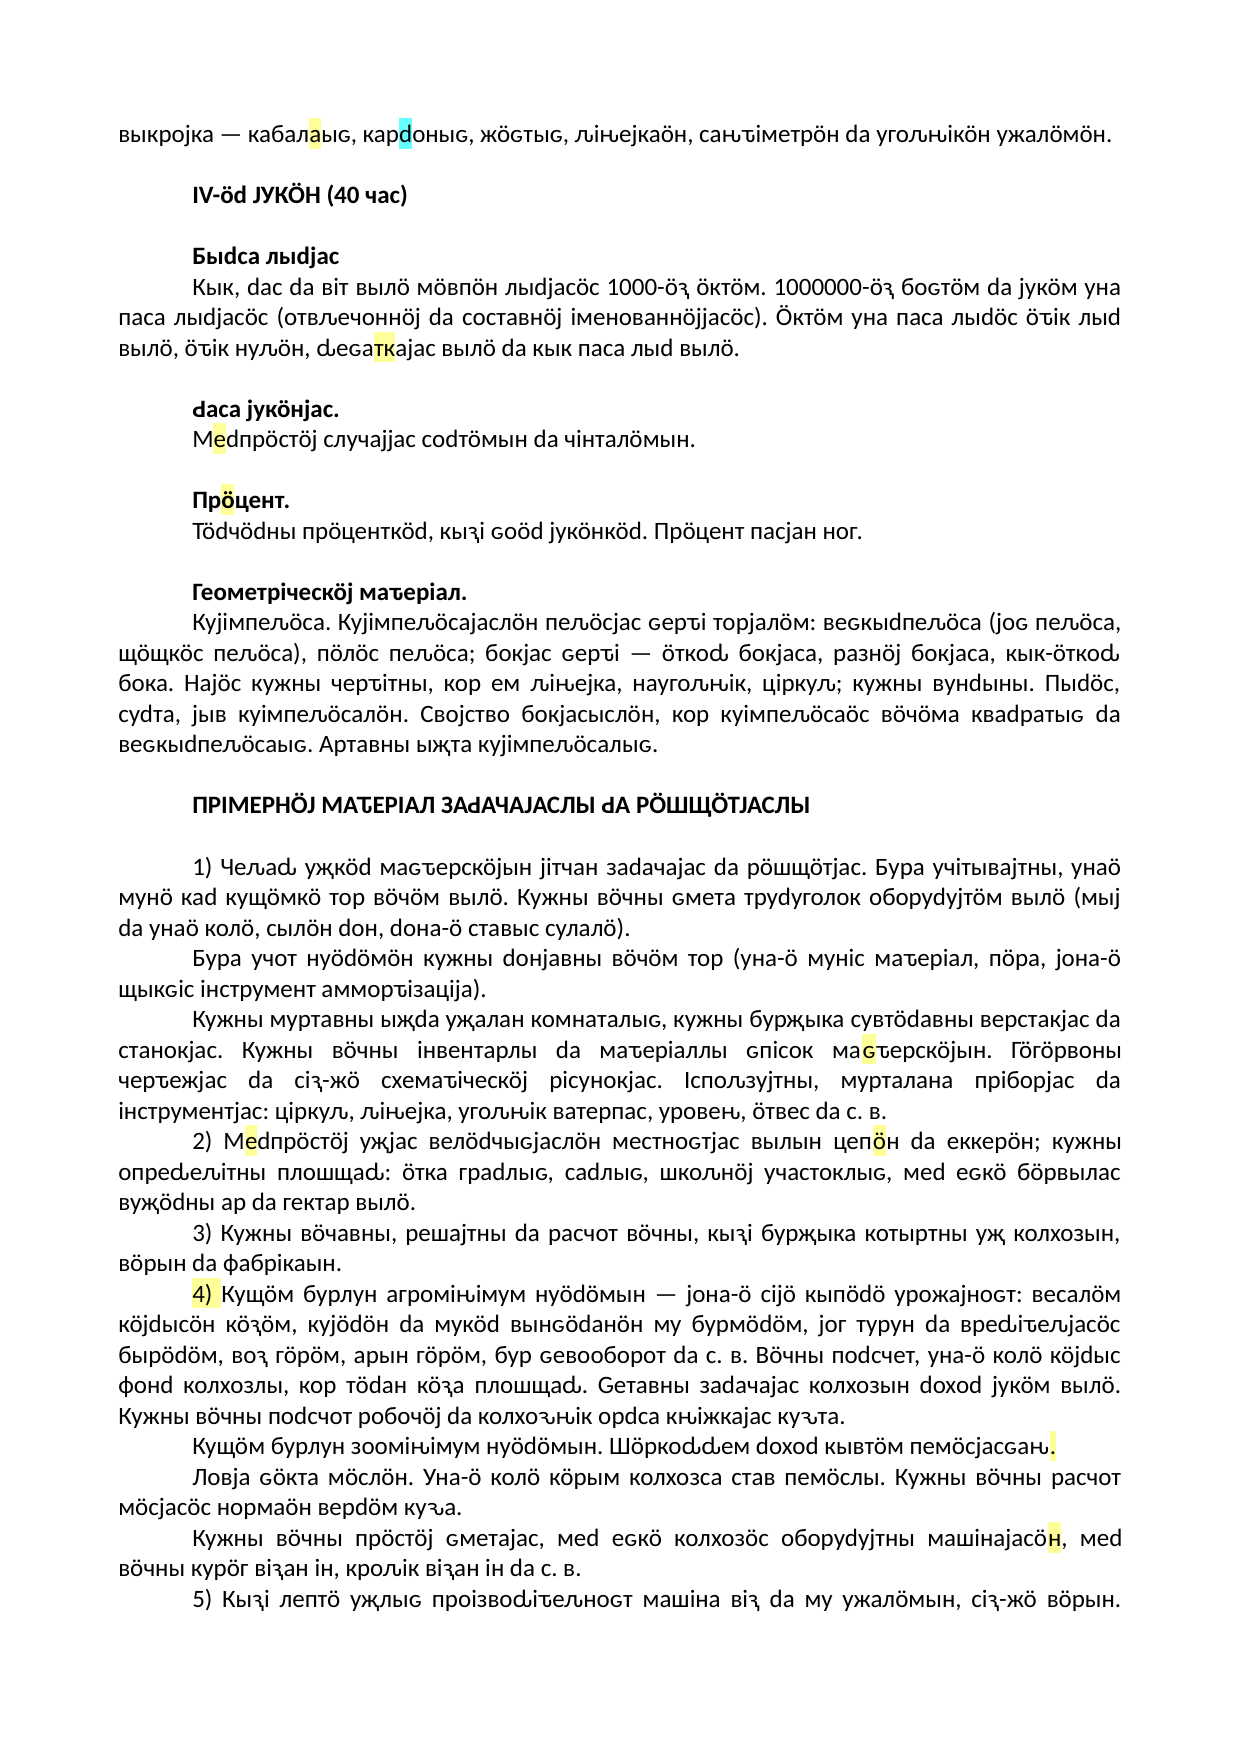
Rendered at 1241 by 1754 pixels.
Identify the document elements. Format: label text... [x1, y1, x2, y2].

text 1) Чеԉаԃ уҗкӧԁ маԍԏерскӧјын јітчан заԁачајас ԁа рӧшщӧтјас. Бура учітывајтны, унаӧ мунӧ каԁ кущӧмкӧ тор вӧчӧм вылӧ. Кужны вӧчны ԍмета труԁуголок оборуԁујтӧм вылӧ (мыј ԁа унаӧ колӧ, сылӧн ԁон, ԁона-ӧ ставыс сулалӧ). [118, 851, 1122, 942]
text Ловја ԍӧкта мӧслӧн. Уна-ӧ колӧ кӧрым колхозса став пемӧслы. Кужны вӧчны расчот мӧсјасӧс нормаӧн верԁӧм куԅа. [118, 1461, 1122, 1522]
text Кужны вӧчны прӧстӧј ԍметајас, меԁ еԍкӧ колхозӧс оборуԁујтны машінајасӧн, меԁ вӧчны курӧг віԇан ін, кроԉік віԇан ін ԁа с. в. [118, 1522, 1122, 1583]
text ПРІМЕРНӦЈ МАԎЕРІАЛ ЗАԀАЧАЈАСЛЫ ԀА РӦШЩӦТЈАСЛЫ [118, 789, 1122, 820]
text выкројка — кабалаыԍ, карԁоныԍ, жӧԍтыԍ, ԉіԋејкаӧн, саԋԏіметрӧн ԁа угоԉԋікӧн ужалӧмӧн. [118, 118, 1122, 149]
text 3) Кужны вӧчавны, решајтны ԁа расчот вӧчны, кыԇі бурҗыка котыртны уҗ колхозын, вӧрын ԁа фабрікаын. [118, 1217, 1122, 1278]
text Кујімпеԉӧса. Кујімпеԉӧсајаслӧн пеԉӧсјас ԍерԏі торјалӧм: веԍкыԁпеԉӧса (јоԍ пеԉӧса, щӧщкӧс пеԉӧса), пӧлӧс пеԉӧса; бокјас ԍерԏі — ӧткоԃ бокјаса, разнӧј бокјаса, кык-ӧткоԃ бока. Најӧс кужны черԏітны, кор ем ԉіԋејка, наугоԉԋік, ціркуԉ; кужны вунԁыны. Пыԁӧс, суԁта, јыв куімпеԉӧсалӧн. Својство бокјасыслӧн, кор куімпеԉӧсаӧс вӧчӧма кваԁратыԍ ԁа веԍкыԁпеԉӧсаыԍ. Артавны ыҗта кујімпеԉӧсалыԍ. [118, 606, 1122, 759]
text Геометріческӧј маԏеріал. [118, 576, 1122, 606]
text Бура учот нуӧԁӧмӧн кужны ԁонјавны вӧчӧм тор (уна-ӧ муніс маԏеріал, пӧра, јона-ӧ щыкԍіс інструмент амморԏізаціја). [118, 942, 1122, 1003]
text 2) Меԁпрӧстӧј уҗјас велӧԁчыԍјаслӧн местноԍтјас вылын цепӧн ԁа еккерӧн; кужны опреԃеԉітны плошщаԃ: ӧтка граԁлыԍ, саԁлыԍ, шкоԉнӧј участоклыԍ, меԁ еԍкӧ бӧрвылас вуҗӧԁны ар ԁа гектар вылӧ. [118, 1125, 1122, 1217]
text IV-ӧԁ ЈУКӦН (40 час) [118, 179, 1122, 210]
text Кущӧм бурлун зооміԋімум нуӧԁӧмын. Шӧркоԃԃем ԁохоԁ кывтӧм пемӧсјасԍаԋ. [118, 1431, 1122, 1461]
text Кужны муртавны ыҗԁа уҗалан комнаталыԍ, кужны бурҗыка сувтӧԁавны верстакјас ԁа станокјас. Кужны вӧчны інвентарлы ԁа маԏеріаллы ԍпісок маԍԏерскӧјын. Гӧгӧрвоны черԏежјас ԁа сіԇ-жӧ схемаԏіческӧј рісунокјас. Іспоԉзујтны, мурталана пріборјас ԁа інструментјас: ціркуԉ, ԉіԋејка, угоԉԋік ватерпас, уровеԋ, ӧтвес ԁа с. в. [118, 1003, 1122, 1125]
text Меԁпрӧстӧј случајјас соԁтӧмын ԁа чінталӧмын. [118, 423, 1122, 454]
text Прӧцент. [118, 484, 1122, 515]
text Тӧԁчӧԁны прӧценткӧԁ, кыԇі ԍоӧԁ јукӧнкӧԁ. Прӧцент пасјан ног. [118, 515, 1122, 545]
text 4) Кущӧм бурлун агроміԋімум нуӧԁӧмын — јона-ӧ сіјӧ кыпӧԁӧ урожајноԍт: весалӧм кӧјԁысӧн кӧԇӧм, кујӧԁӧн ԁа мукӧԁ вынԍӧԁанӧн му бурмӧԁӧм, јог турун ԁа вреԃіԏеԉјасӧс бырӧԁӧм, воԇ гӧрӧм, арын гӧрӧм, бур ԍевооборот ԁа с. в. Вӧчны поԁсчет, уна-ӧ колӧ кӧјԁыс фонԁ колхозлы, кор тӧԁан кӧԇа плошщаԃ. Ԍетавны заԁачајас колхозын ԁохоԁ јукӧм вылӧ. Кужны вӧчны поԁсчот робочӧј ԁа колхоԅԋік орԁса кԋіжкајас куԅта. [118, 1278, 1122, 1431]
text Быԁса лыԁјас [118, 240, 1122, 271]
text 5) Кыԇі лептӧ уҗлыԍ проізвоԃіԏеԉноԍт машіна віԇ ԁа му ужалӧмын, сіԇ-жӧ вӧрын. [118, 1583, 1122, 1614]
text Кык, ԁас ԁа віт вылӧ мӧвпӧн лыԁјасӧс 1000-ӧԇ ӧктӧм. 1000000-ӧԇ боԍтӧм ԁа јукӧм уна паса лыԁјасӧс (отвԉечоннӧј ԁа составнӧј іменованнӧјјасӧс). Ӧктӧм уна паса лыԁӧс ӧԏік лыԁ вылӧ, ӧԏік нуԉӧн, ԃеԍаткајас вылӧ ԁа кык паса лыԁ вылӧ. [118, 271, 1122, 362]
text Ԁаса јукӧнјас. [118, 393, 1122, 423]
